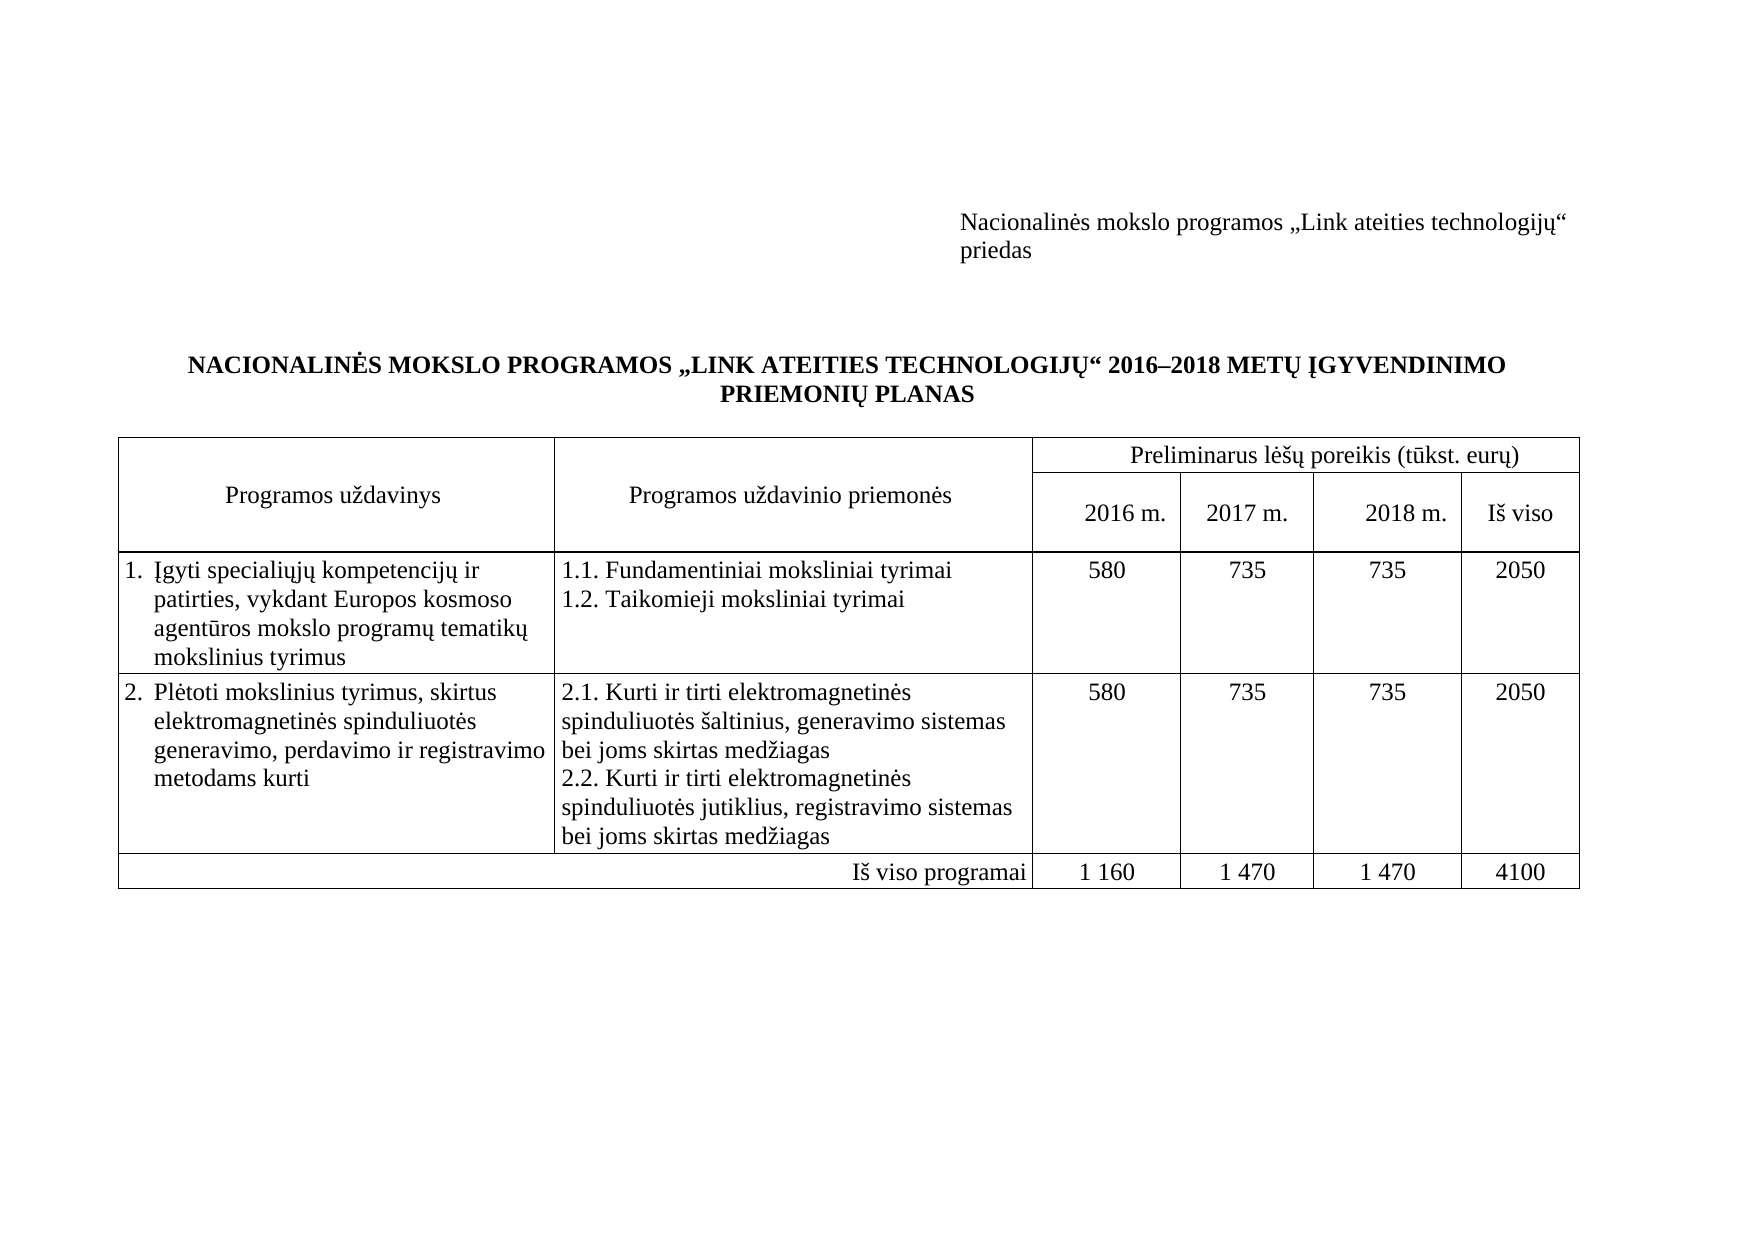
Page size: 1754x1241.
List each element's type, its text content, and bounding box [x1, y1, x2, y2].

table_cell 2017 m. [1181, 473, 1313, 551]
table_cell 1 160 [1033, 854, 1180, 888]
table_cell 1. Įgyti specialiųjų kompetencijų ir patirties, vykdant Europos kosmoso agentūros mokslo programų tematikų mokslinius tyrimus [119, 553, 554, 673]
table_cell 1.1. Fundamentiniai moksliniai tyrimai 1.2. Taikomieji moksliniai tyrimai [555, 553, 1032, 673]
table_cell 735 [1314, 674, 1461, 853]
table_header Programos uždavinio priemonės [555, 438, 1032, 551]
table_cell 4100 [1462, 854, 1579, 888]
table_header Preliminarus lėšų poreikis (tūkst. eurų) [1033, 438, 1579, 472]
table_header Programos uždavinys [119, 438, 554, 551]
table_cell Iš viso programai [119, 854, 1032, 888]
table_cell 1 470 [1181, 854, 1313, 888]
table_cell 1 470 [1314, 854, 1461, 888]
table_cell 2. Plėtoti mokslinius tyrimus, skirtus elektromagnetinės spinduliuotės generavimo, perdavimo ir registravimo metodams kurti [119, 674, 554, 853]
table_cell 2050 [1462, 553, 1579, 673]
table_cell Iš viso [1462, 473, 1579, 551]
table_cell 2018 m. [1314, 473, 1461, 551]
table_cell 735 [1314, 553, 1461, 673]
table_cell 2050 [1462, 674, 1579, 853]
table_cell 580 [1033, 553, 1180, 673]
table_cell 2.1. Kurti ir tirti elektromagnetinės spinduliuotės šaltinius, generavimo sistemas bei joms skirtas medžiagas 2.2. Kurti ir tirti elektromagnetinės spinduliuotės jutiklius, registravimo sistemas bei joms skirtas medžiagas [555, 674, 1032, 853]
text NACIONALINĖS MOKSLO PROGRAMOS „LINK ATEITIES TECHNOLOGIJŲ“ 2016–2018 METŲ ĮGYVENDINIMO PRIEMONIŲ PLANAS [118, 350, 1577, 408]
table_cell 580 [1033, 674, 1180, 853]
text priedas [960, 235, 1577, 264]
text Nacionalinės mokslo programos „Link ateities technologijų“ [960, 207, 1577, 235]
table_cell 735 [1181, 674, 1313, 853]
table_cell 2016 m. [1033, 473, 1180, 551]
table_cell 735 [1181, 553, 1313, 673]
